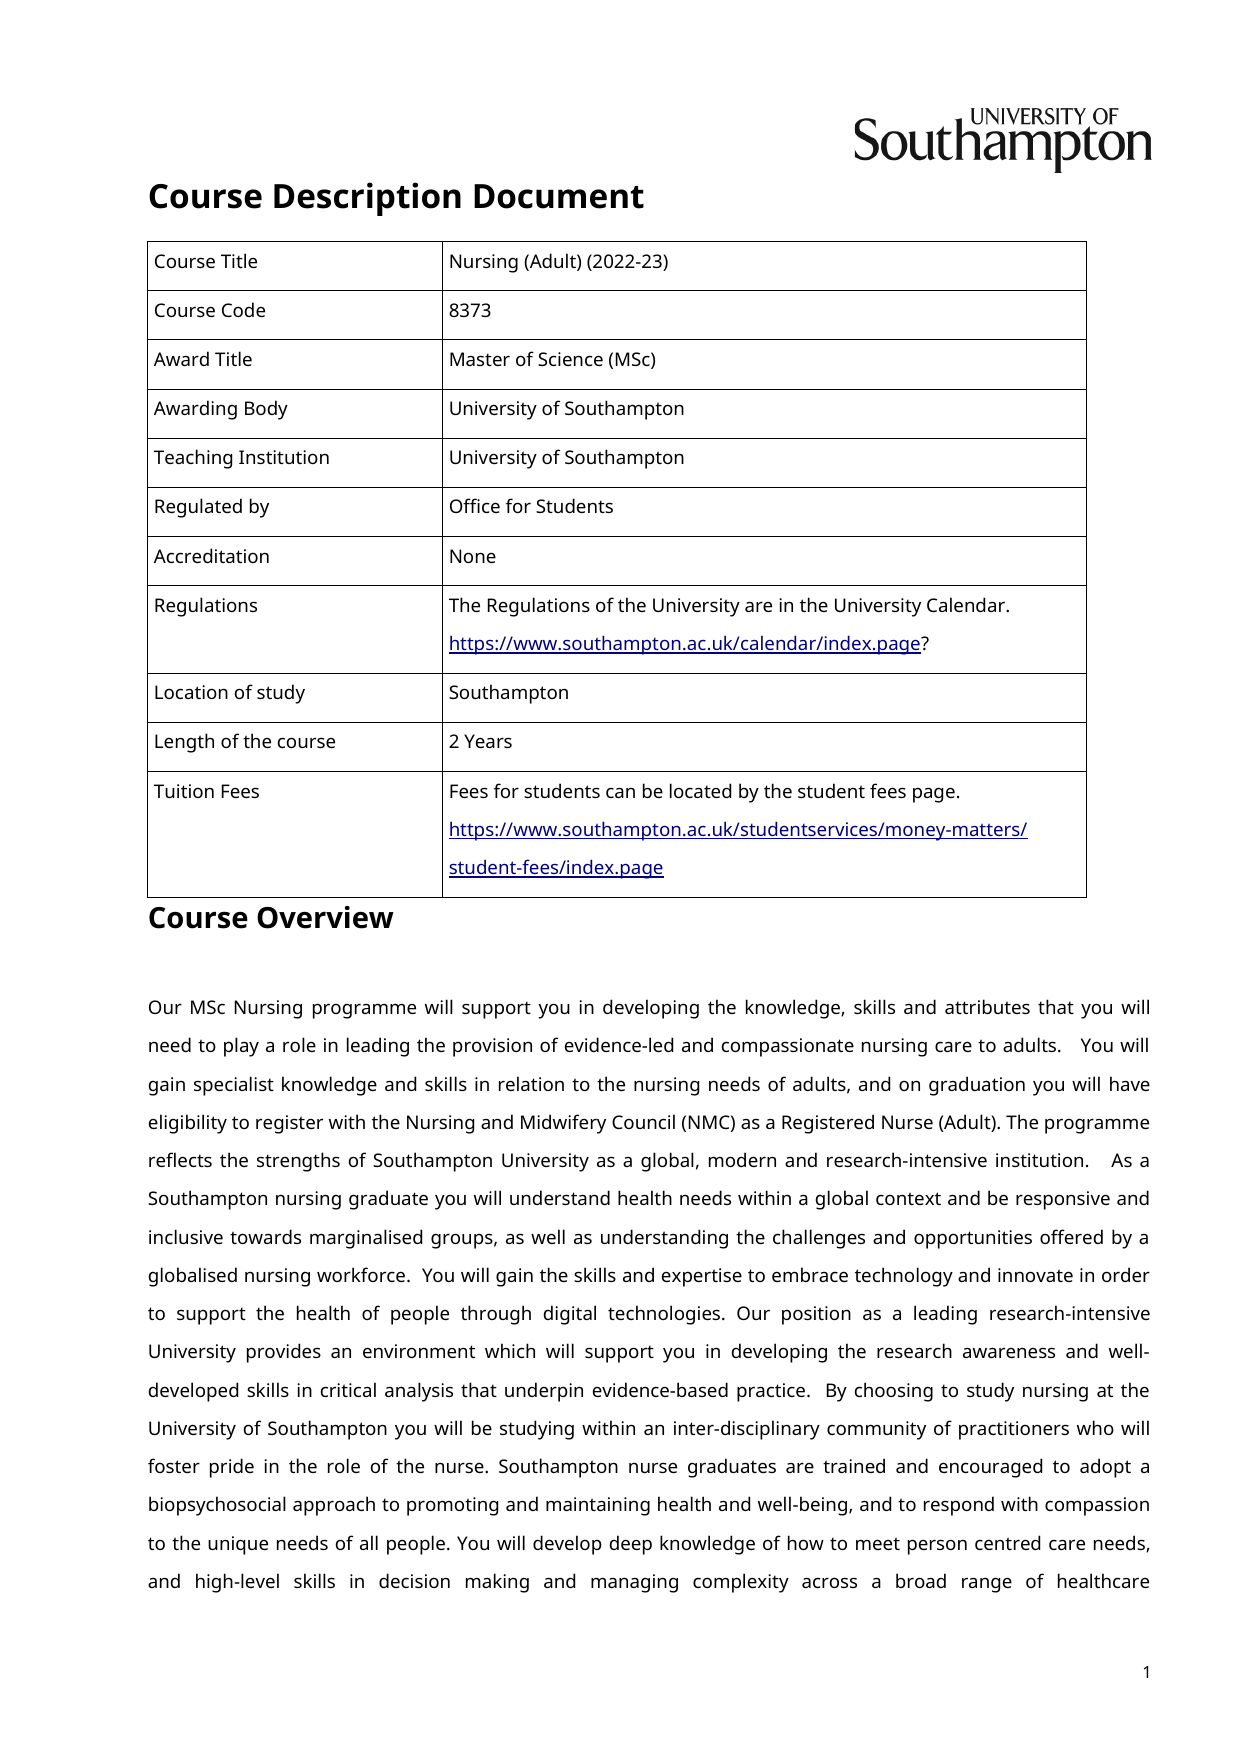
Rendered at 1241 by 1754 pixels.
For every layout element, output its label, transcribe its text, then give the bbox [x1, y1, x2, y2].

table_cell Location of study [148, 674, 442, 722]
table_cell Tuition Fees [148, 772, 442, 897]
text Our MSc Nursing programme will support you in developing the knowledge, skills and attributes that you will need to play a role in leading the provision of evidence-led and compassionate nursing care to adults. You will gain specialist knowledge and skills in relation to the nursing needs of adults, and on graduation you will have eligibility to register with the Nursing and Midwifery Council (NMC) as a Registered Nurse (Adult). The programme reflects the strengths of Southampton University as a global, modern and research-intensive institution. As a Southampton nursing graduate you will understand health needs within a global context and be responsive and inclusive towards marginalised groups, as well as understanding the challenges and opportunities offered by a globalised nursing workforce. You will gain the skills and expertise to embrace technology and innovate in order to support the health of people through digital technologies. Our position as a leading research-intensive University provides an environment which will support you in developing the research awareness and well-developed skills in critical analysis that underpin evidence-based practice. By choosing to study nursing at the University of Southampton you will be studying within an inter-disciplinary community of practitioners who will foster pride in the role of the nurse. Southampton nurse graduates are trained and encouraged to adopt a biopsychosocial approach to promoting and maintaining health and well-being, and to respond with compassion to the unique needs of all people. You will develop deep knowledge of how to meet person centred care needs, and high-level skills in decision making and managing complexity across a broad range of healthcare [148, 994, 1152, 1593]
subtitle Course Description Document [148, 173, 1152, 218]
table_cell None [443, 537, 1086, 585]
table_cell Course Code [148, 291, 442, 339]
table_header Course Title [148, 242, 442, 290]
table_cell Teaching Institution [148, 439, 442, 487]
table_header Nursing (Adult) (2022-23) [443, 242, 1086, 290]
table_cell The Regulations of the University are in the University Calendar. https://www.southampton.ac.uk/calendar/index.page? [443, 586, 1086, 673]
table_cell 8373 [443, 291, 1086, 339]
table_cell Awarding Body [148, 390, 442, 438]
table_cell Southampton [443, 674, 1086, 722]
table_cell University of Southampton [443, 390, 1086, 438]
table_cell Regulated by [148, 488, 442, 536]
table_cell University of Southampton [443, 439, 1086, 487]
table_cell Award Title [148, 340, 442, 388]
subtitle Course Overview [148, 898, 1152, 937]
table_cell Accreditation [148, 537, 442, 585]
table_cell Length of the course [148, 723, 442, 771]
table_cell Office for Students [443, 488, 1086, 536]
table_cell Regulations [148, 586, 442, 673]
table_cell Fees for students can be located by the student fees page. https://www.southampton.ac.uk/studentservices/money-matters/student-fees/index.page [443, 772, 1086, 897]
table_cell 2 Years [443, 723, 1086, 771]
table_cell Master of Science (MSc) [443, 340, 1086, 388]
